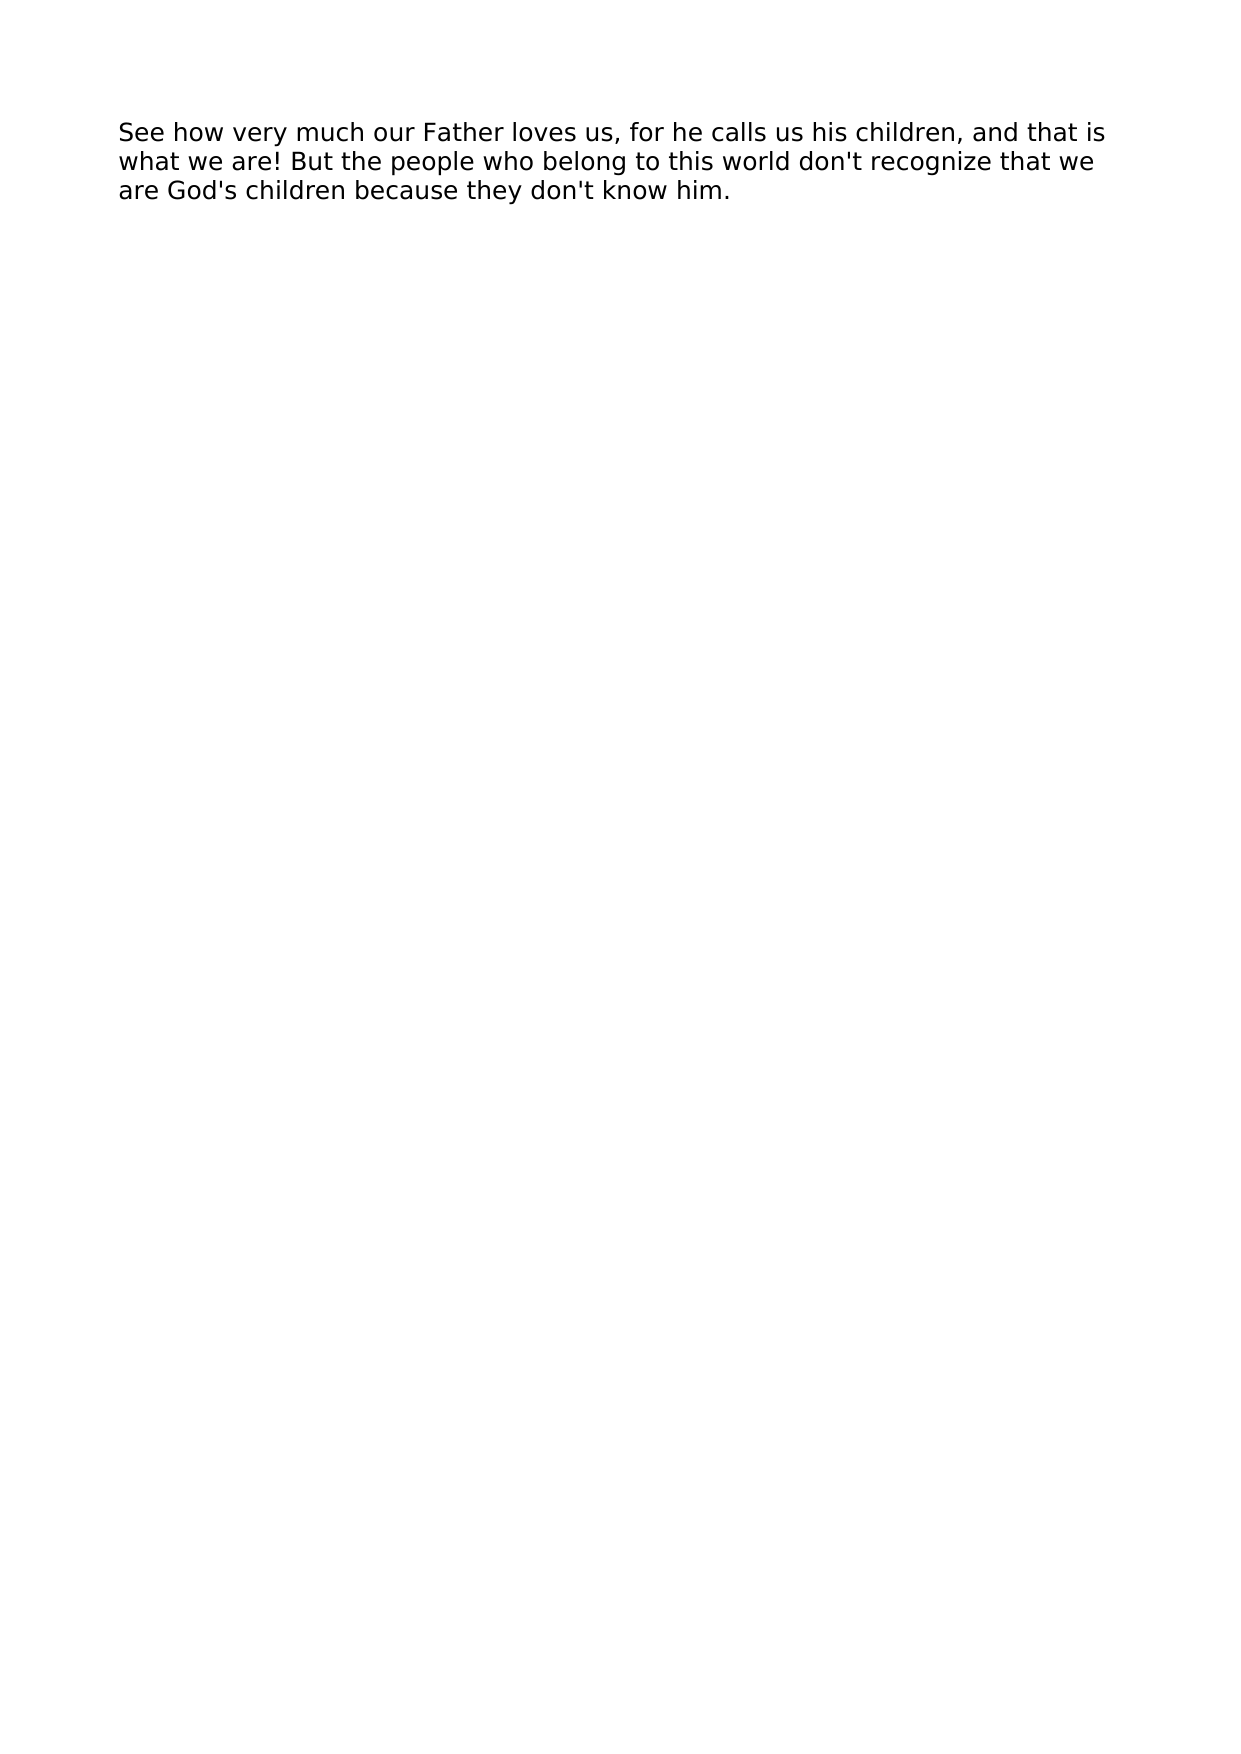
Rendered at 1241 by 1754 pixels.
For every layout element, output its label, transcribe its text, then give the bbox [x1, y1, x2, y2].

text See how very much our Father loves us, for he calls us his children, and that is what we are! But the people who belong to this world don't recognize that we are God's children because they don't know him. [118, 118, 1122, 206]
